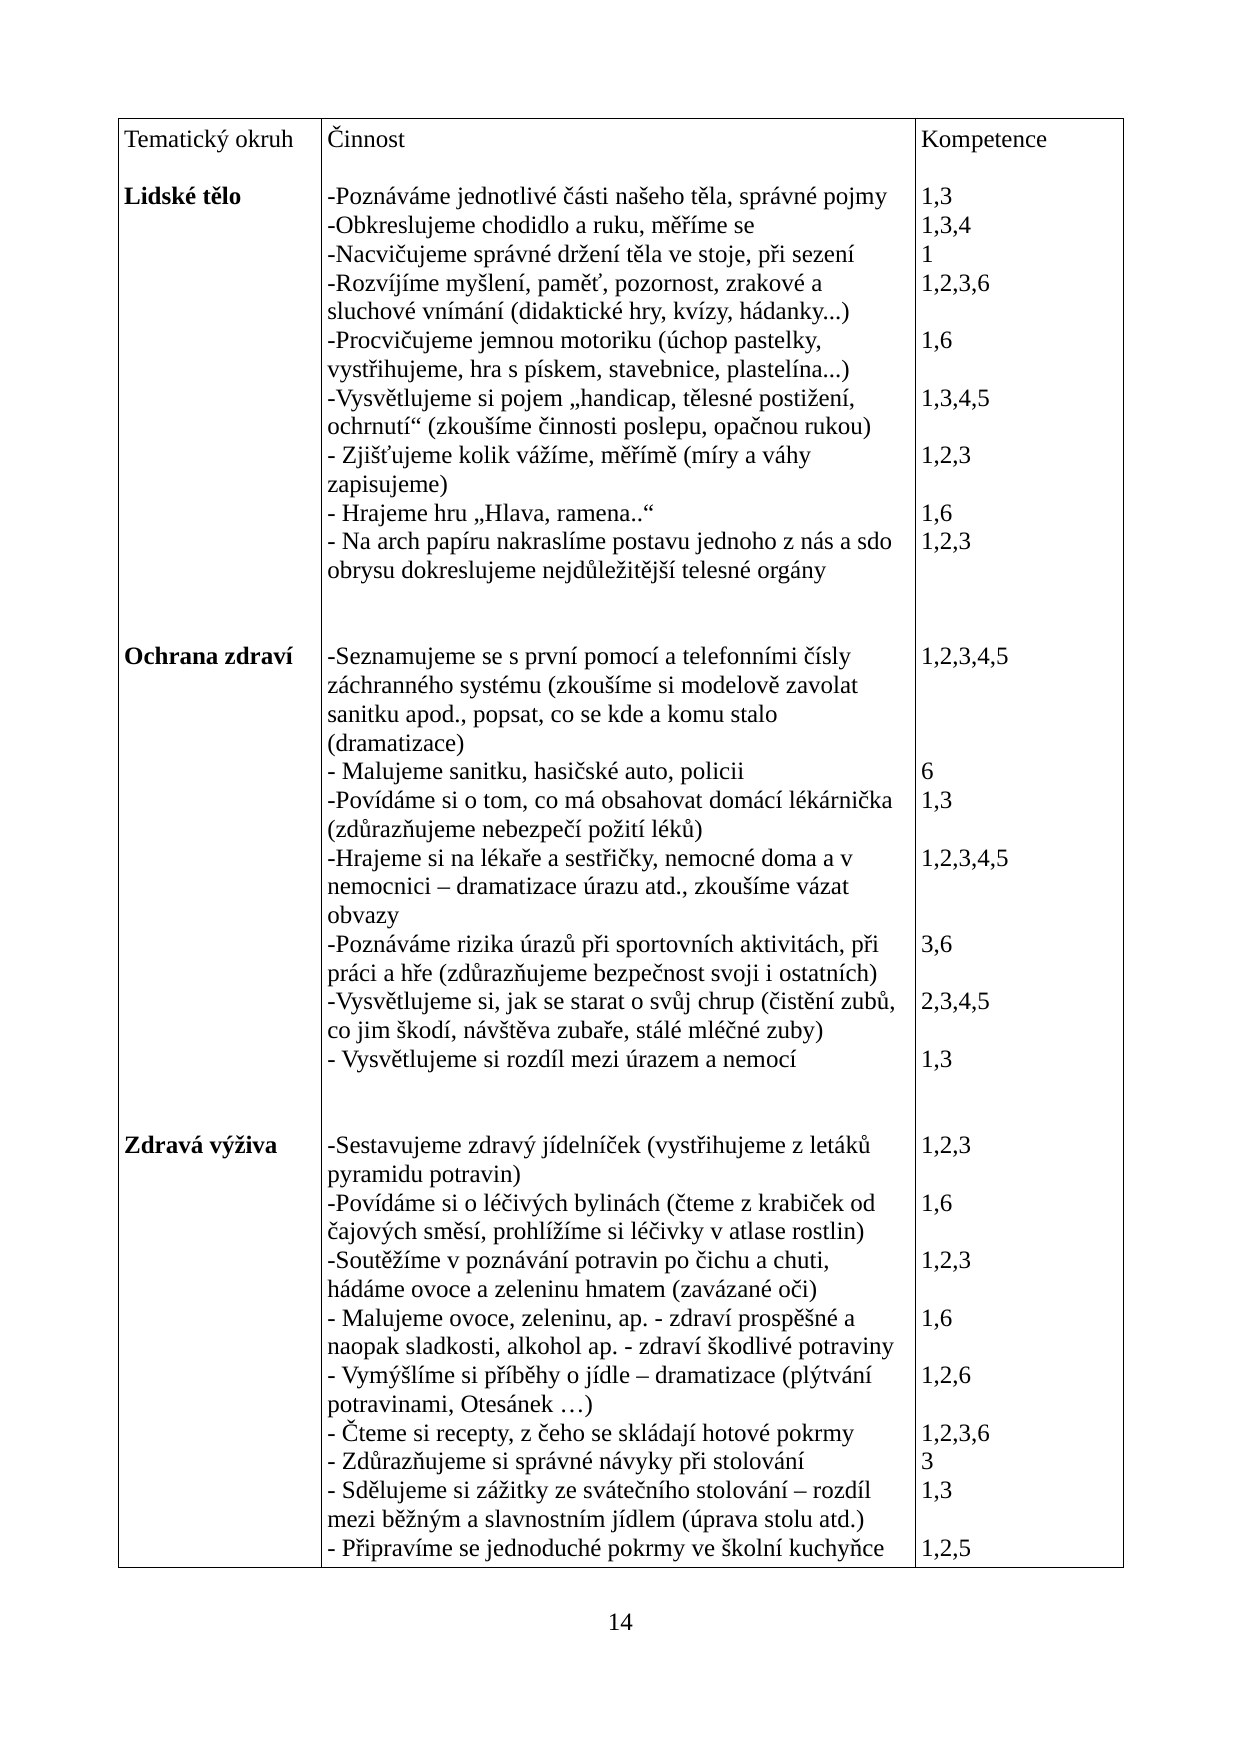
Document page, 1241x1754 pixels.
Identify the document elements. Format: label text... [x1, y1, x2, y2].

table_cell Činnost -Poznáváme jednotlivé části našeho těla, správné pojmy -Obkreslujeme chodidlo a ruku, měříme se -Nacvičujeme správné držení těla ve stoje, při sezení -Rozvíjíme myšlení, paměť, pozornost, zrakové a sluchové vnímání (didaktické hry, kvízy, hádanky...) -Procvičujeme jemnou motoriku (úchop pastelky, vystřihujeme, hra s pískem, stavebnice, plastelína...) -Vysvětlujeme si pojem „handicap, tělesné postižení, ochrnutí“ (zkoušíme činnosti poslepu, opačnou rukou) - Zjišťujeme kolik vážíme, měřímě (míry a váhy zapisujeme) - Hrajeme hru „Hlava, ramena..“ - Na arch papíru nakraslíme postavu jednoho z nás a sdo obrysu dokreslujeme nejdůležitější telesné orgány -Seznamujeme se s první pomocí a telefonními čísly záchranného systému (zkoušíme si modelově zavolat sanitku apod., popsat, co se kde a komu stalo (dramatizace) - Malujeme sanitku, hasičské auto, policii -Povídáme si o tom, co má obsahovat domácí lékárnička (zdůrazňujeme nebezpečí požití léků) -Hrajeme si na lékaře a sestřičky, nemocné doma a v nemocnici – dramatizace úrazu atd., zkoušíme vázat obvazy -Poznáváme rizika úrazů při sportovních aktivitách, při práci a hře (zdůrazňujeme bezpečnost svoji i ostatních) -Vysvětlujeme si, jak se starat o svůj chrup (čistění zubů, co jim škodí, návštěva zubaře, stálé mléčné zuby) - Vysvětlujeme si rozdíl mezi úrazem a nemocí -Sestavujeme zdravý jídelníček (vystřihujeme z letáků pyramidu potravin) -Povídáme si o léčivých bylinách (čteme z krabiček od čajových směsí, prohlížíme si léčivky v atlase rostlin) -Soutěžíme v poznávání potravin po čichu a chuti, hádáme ovoce a zeleninu hmatem (zavázané oči) - Malujeme ovoce, zeleninu, ap. - zdraví prospěšné a naopak sladkosti, alkohol ap. - zdraví škodlivé potraviny - Vymýšlíme si příběhy o jídle – dramatizace (plýtvání potravinami, Otesánek …) - Čteme si recepty, z čeho se skládají hotové pokrmy - Zdůrazňujeme si správné návyky při stolování - Sdělujeme si zážitky ze svátečního stolování – rozdíl mezi běžným a slavnostním jídlem (úprava stolu atd.) - Připravíme se jednoduché pokrmy ve školní kuchyňce [322, 119, 915, 1567]
table_cell Tematický okruh Lidské tělo Ochrana zdraví Zdravá výživa [119, 119, 321, 1567]
table_cell Kompetence 1,3 1,3,4 1 1,2,3,6 1,6 1,3,4,5 1,2,3 1,6 1,2,3 1,2,3,4,5 6 1,3 1,2,3,4,5 3,6 2,3,4,5 1,3 1,2,3 1,6 1,2,3 1,6 1,2,6 1,2,3,6 3 1,3 1,2,5 [916, 119, 1123, 1567]
